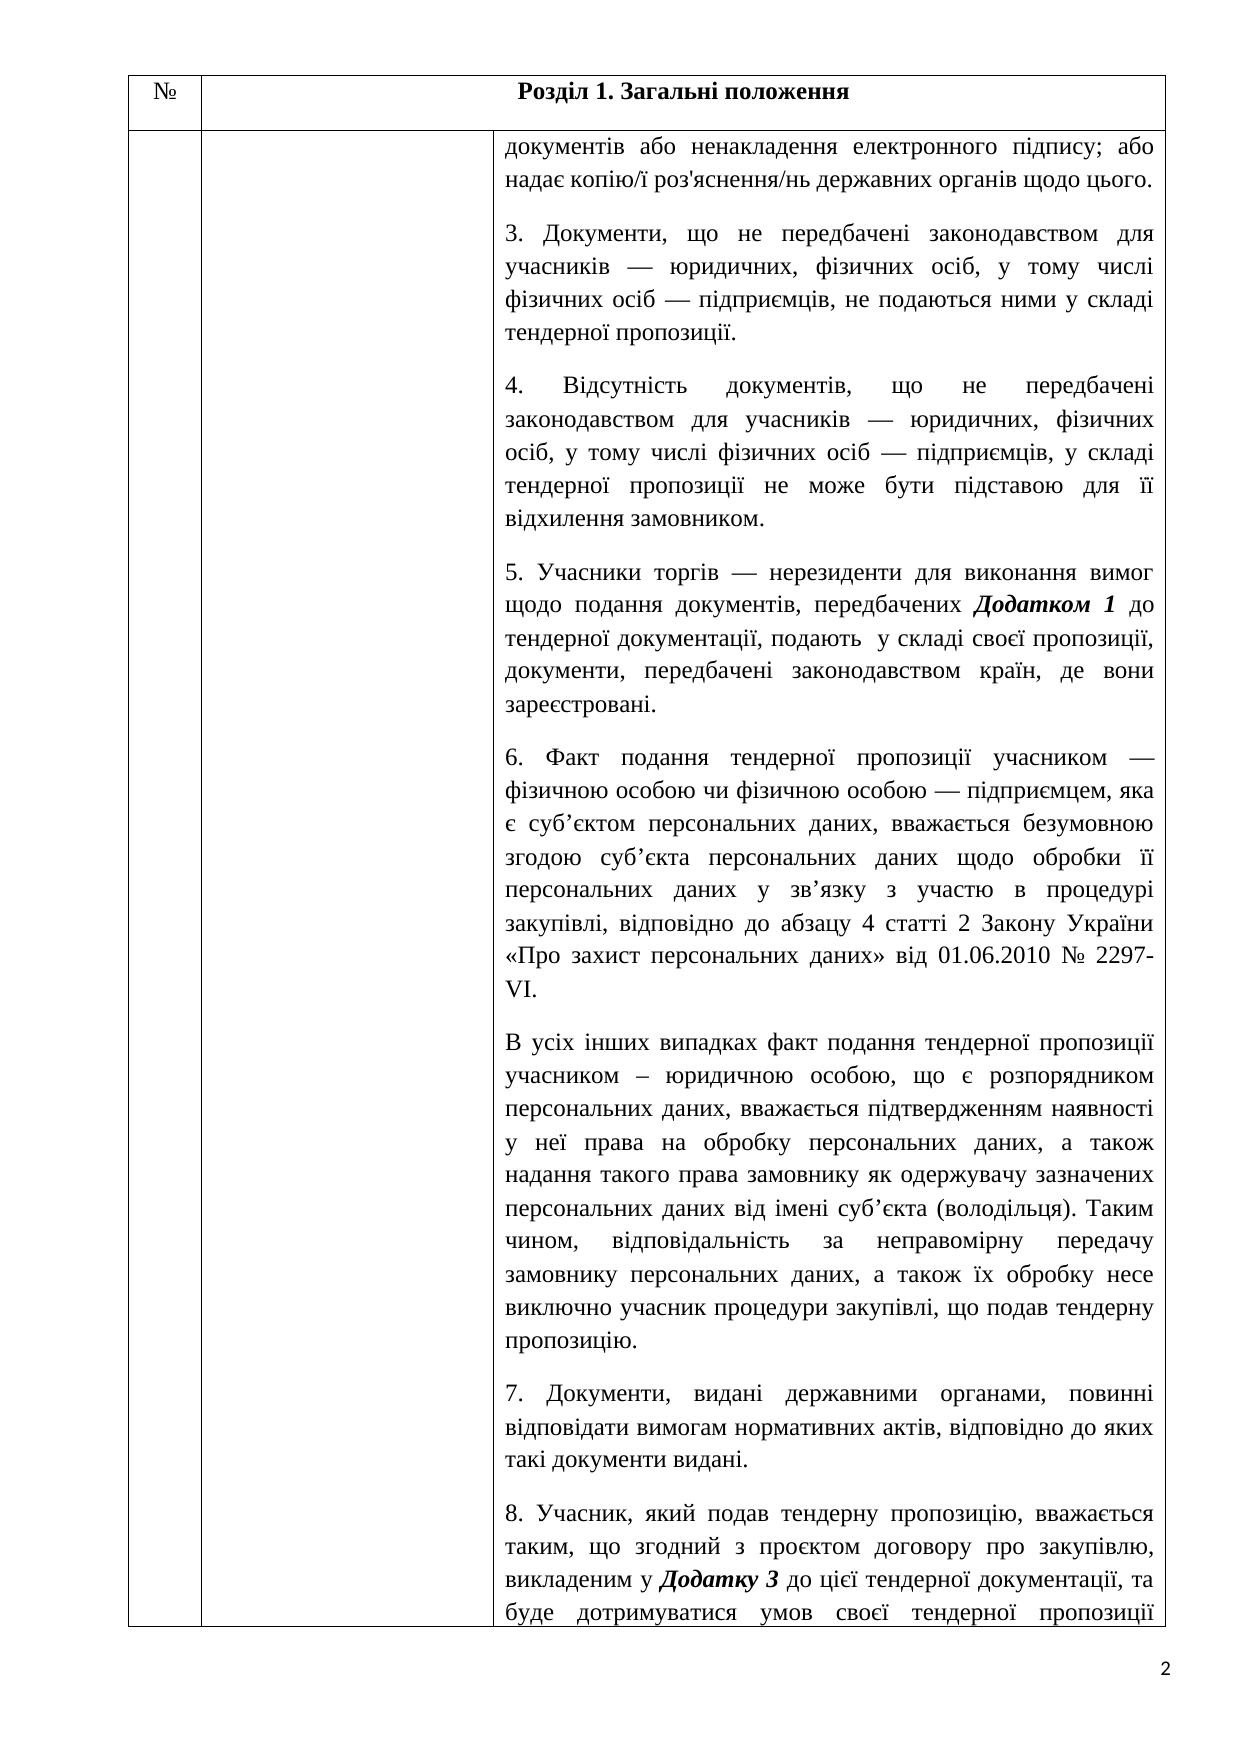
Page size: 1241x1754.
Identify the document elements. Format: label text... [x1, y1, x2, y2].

table_cell [202, 131, 493, 1626]
table_header № [129, 76, 201, 130]
table_cell [129, 131, 201, 1626]
table_cell документів або ненакладення електронного підпису; або надає копію/ї роз'яснення/нь державних органів щодо цього. 3. Документи, що не передбачені законодавством для учасників — юридичних, фізичних осіб, у тому числі фізичних осіб — підприємців, не подаються ними у складі тендерної пропозиції. 4. Відсутність документів, що не передбачені законодавством для учасників — юридичних, фізичних осіб, у тому числі фізичних осіб — підприємців, у складі тендерної пропозиції не може бути підставою для її відхилення замовником. 5. Учасники торгів — нерезиденти для виконання вимог щодо подання документів, передбачених Додатком 1 до тендерної документації, подають у складі своєї пропозиції, документи, передбачені законодавством країн, де вони зареєстровані. 6. Факт подання тендерної пропозиції учасником — фізичною особою чи фізичною особою — підприємцем, яка є суб’єктом персональних даних, вважається безумовною згодою суб’єкта персональних даних щодо обробки її персональних даних у зв’язку з участю в процедурі закупівлі, відповідно до абзацу 4 статті 2 Закону України «Про захист персональних даних» від 01.06.2010 № 2297-VI. В усіх інших випадках факт подання тендерної пропозиції учасником – юридичною особою, що є розпорядником персональних даних, вважається підтвердженням наявності у неї права на обробку персональних даних, а також надання такого права замовнику як одержувачу зазначених персональних даних від імені суб’єкта (володільця). Таким чином, відповідальність за неправомірну передачу замовнику персональних даних, а також їх обробку несе виключно учасник процедури закупівлі, що подав тендерну пропозицію. 7. Документи, видані державними органами, повинні відповідати вимогам нормативних актів, відповідно до яких такі документи видані. 8. Учасник, який подав тендерну пропозицію, вважається таким, що згодний з проєктом договору про закупівлю, викладеним у Додатку 3 до цієї тендерної документації, та буде дотримуватися умов своєї тендерної пропозиції [494, 131, 1165, 1626]
table_header Розділ 1. Загальні положення [202, 76, 1165, 130]
